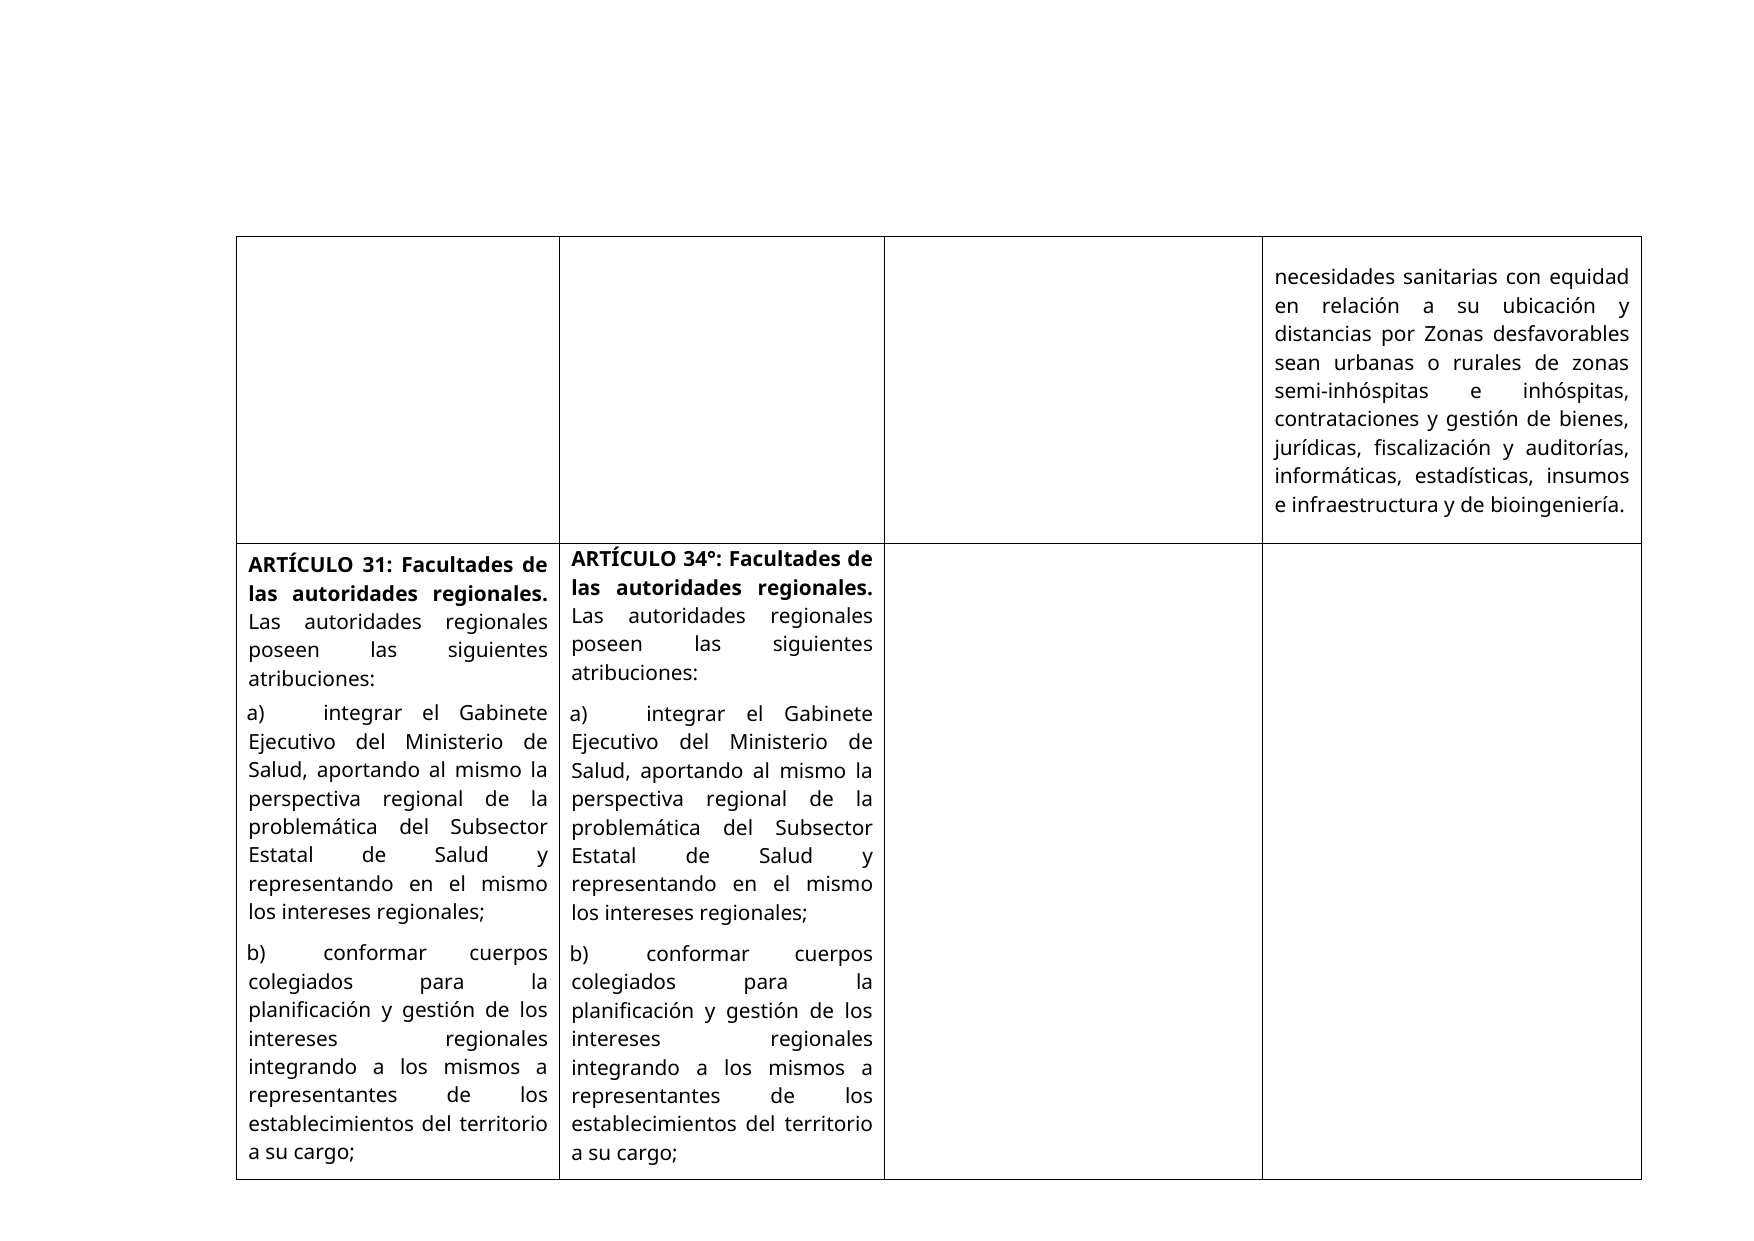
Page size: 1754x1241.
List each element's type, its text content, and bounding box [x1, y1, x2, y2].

table_cell [885, 544, 1262, 1179]
table_cell [237, 237, 559, 543]
table_cell [885, 237, 1262, 543]
table_cell ARTÍCULO 31: Facultades de las autoridades regionales. Las autoridades regionales poseen las siguientes atribuciones: integrar el Gabinete Ejecutivo del Ministerio de Salud, aportando al mismo la perspectiva regional de la problemática del Subsector Estatal de Salud y representando en el mismo los intereses regionales; conformar cuerpos colegiados para la planificación y gestión de los intereses regionales integrando a los mismos a representantes de los establecimientos del territorio a su cargo; ejercer y conducir la administración de la región sanitaria y ejecutar todos los actos necesarios para la realización de sus ﬁnes; representar legalmente al Ministerio de Salud en sus relaciones con terceros y con los poderes públicos cuando se trate de asuntos de alcance exclusivamente regional, otorgando poderes, mandatos y representaciones a esos ﬁnes si lo considerara necesario; promover la organización de las estructuras de los servicios con internación que conforman la red provincial de servicios bajo el concepto de atención por cuidados progresivos, monitoreando y autorizando previamente todo trámite que, generados desde los mismos, impliquen la creación de nuevos cargos en la estructura orgánico-funcional; proponer la designación y remoción del personal a su cargo en virtud de los presupuestos determinados y conforme la legislación vigente; ejercer el poder disciplinario sobre el personal a su cargo; establecer un régimen de auditoría administrativa, de salud de todos los servicios en los establecimientos que forman parte de la región sanitaria; proyectar y elevar al Ministerio de Salud, el presupuesto general de gastos y cálculo de recursos de su región sanitaria; programar la ejecución presupuestaria, ﬁnanciera y física; efectuar los pagos en función de presupuestos aprobados; gestionar las compras de bienes y contrataciones de servicios y obras menores en los términos y con los alcances que establezca el Poder Ejecutivo; coordinar los Centros Únicos Regionales de Facturación y Recupero -CURFR-; celebrar contratos de prestación de servicios, tanto para la realización de tareas requeridas en el ámbito de la sede regional o sus dependencias, como en los establecimientos de salud del territorio de su competencia, cuando se trate de la resolución de problemas urgentes y el abordaje de situaciones de emergencia, debiendo en tal caso anoticiar de inmediato a la autoridad de aplicación; o) coordinar, supervisar y controlar todas las tareas que en el territorio de su competencia se desarrollen en el marco de planes o programas nacionales, provinciales o de gobiernos locales, a efectos de garantizar su adecuación al espíritu de la presente; y, suscribir convenios de gestión colaborativa con gobiernos locales de la región a los efectos del mejor cumplimiento de los objetivos de la presente. [237, 544, 559, 1179]
table_cell necesidades sanitarias con equidad en relación a su ubicación y distancias por Zonas desfavorables sean urbanas o rurales de zonas semi-inhóspitas e inhóspitas, contrataciones y gestión de bienes, jurídicas, fiscalización y auditorías, informáticas, estadísticas, insumos e infraestructura y de bioingeniería. [1263, 237, 1641, 543]
table_cell [1263, 544, 1641, 1179]
table_cell ARTÍCULO 34°: Facultades de las autoridades regionales. Las autoridades regionales poseen las siguientes atribuciones: integrar el Gabinete Ejecutivo del Ministerio de Salud, aportando al mismo la perspectiva regional de la problemática del Subsector Estatal de Salud y representando en el mismo los intereses regionales; conformar cuerpos colegiados para la planificación y gestión de los intereses regionales integrando a los mismos a representantes de los establecimientos del territorio a su cargo; ejercer y conducir la administración de la región sanitaria y ejecutar todos los actos necesarios para la realización de sus ﬁnes; representar legalmente al Ministerio de Salud en sus relaciones con terceros y con los poderes públicos cuando se trate de asuntos de alcance exclusivamente regional, otorgando poderes, mandatos y representaciones a esos ﬁnes si lo considerara necesario; promover la organización de las estructuras de los servicios con internación que conforman la red provincial de servicios bajo el concepto de atención por cuidados progresivos, monitoreando y autorizando previamente todo trámite que, generados desde los mismos, impliquen la creación de nuevos cargos en la estructura orgánico-funcional; proponer la designación y remoción del personal a su cargo en virtud de los presupuestos determinados y conforme la legislación vigente; ejercer el poder disciplinario sobre el personal a su cargo; establecer un régimen de auditoría administrativa, de salud de todos los servicios en los establecimientos que forman parte de la región sanitaria; proyectar y elevar al Ministerio de Salud, el presupuesto general de gastos y cálculo de recursos de su región sanitaria; programar la ejecución presupuestaria, ﬁnanciera y física; efectuar los pagos en función de presupuestos aprobados; gestionar las compras de bienes y contrataciones de servicios y obras menores en los términos y con los alcances que establezca el Poder Ejecutivo; coordinar los Centros Únicos Regionales de Facturación y Recupero (CURFR); celebrar contratos de prestación de servicios, tanto para la realización de tareas requeridas en el ámbito de la sede regional o sus dependencias, como en los establecimientos de salud del territorio de su competencia, cuando se trate de la resolución de problemas urgentes y el abordaje de situaciones de emergencia, debiendo en tal caso anoticiar de inmediato a la autoridad de aplicación; coordinar, supervisar y controlar todas las tareas que en el territorio de su competencia se desarrollen en el marco de planes o programas nacionales, provinciales o de gobiernos locales, a efectos de garantizar su adecuación al espíritu de la presente ley; y, suscribir convenios de gestión colaborativa con gobiernos locales de la región a los efectos del mejor cumplimiento de los objetivos de la presente. [560, 544, 884, 1179]
table_cell [560, 237, 884, 543]
